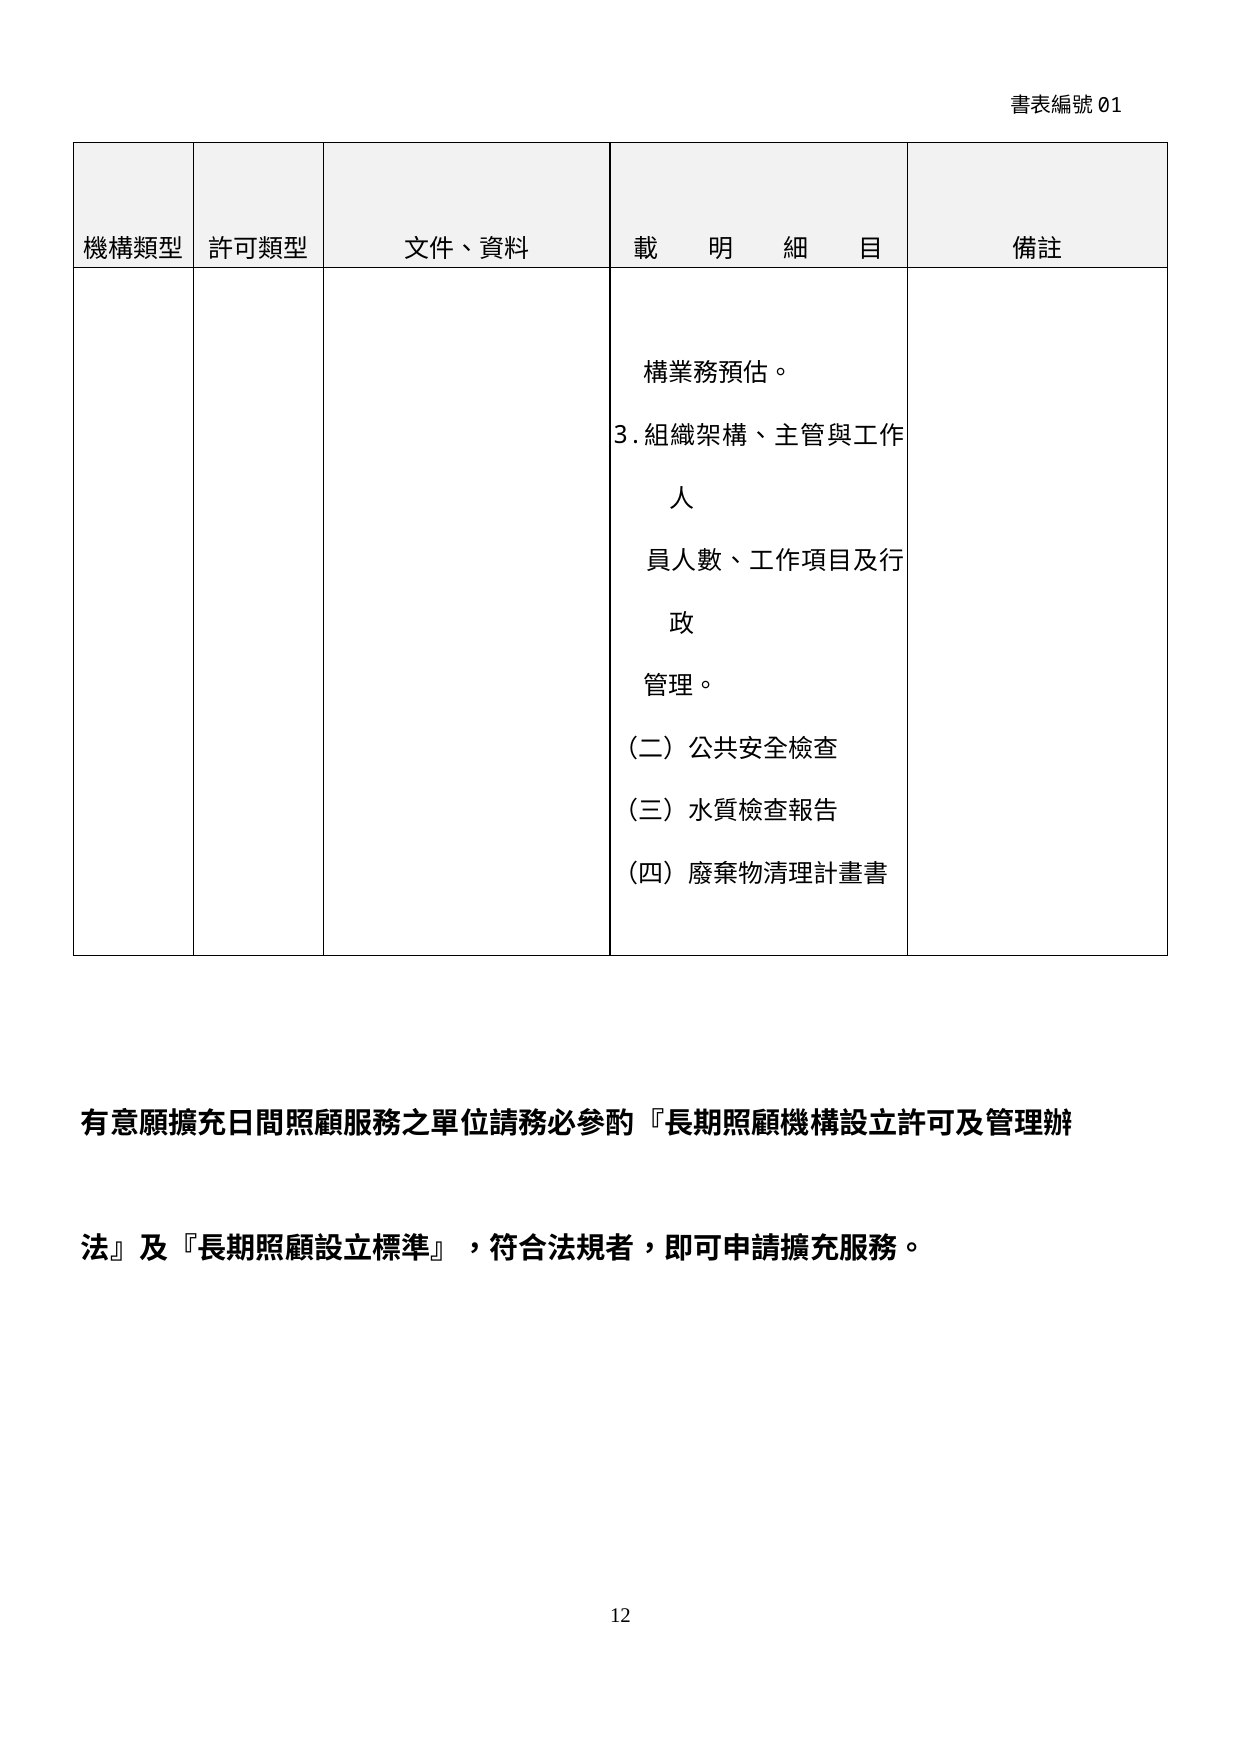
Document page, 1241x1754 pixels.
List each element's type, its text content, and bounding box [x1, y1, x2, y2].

table_header 備註 [908, 143, 1167, 267]
table_cell 構業務預估。 3.組織架構、主管與工作人 員人數、工作項目及行政 管理。 （二）公共安全檢查 （三）水質檢查報告 （四）廢棄物清理計畫書 [611, 268, 907, 954]
table_header 載 明 細 目 [611, 143, 907, 267]
table_cell [324, 268, 609, 954]
table_cell [74, 268, 193, 954]
table_cell [908, 268, 1167, 954]
text 有意願擴充日間照顧服務之單位請務必參酌『長期照顧機構設立許可及管理辦 [81, 1079, 1122, 1142]
table_cell [194, 268, 323, 954]
table_header 文件、資料 [324, 143, 609, 267]
table_header 許可類型 [194, 143, 323, 267]
text 法』及『長期照顧設立標準』，符合法規者，即可申請擴充服務。 [81, 1204, 1122, 1267]
table_header 機構類型 [74, 143, 193, 267]
